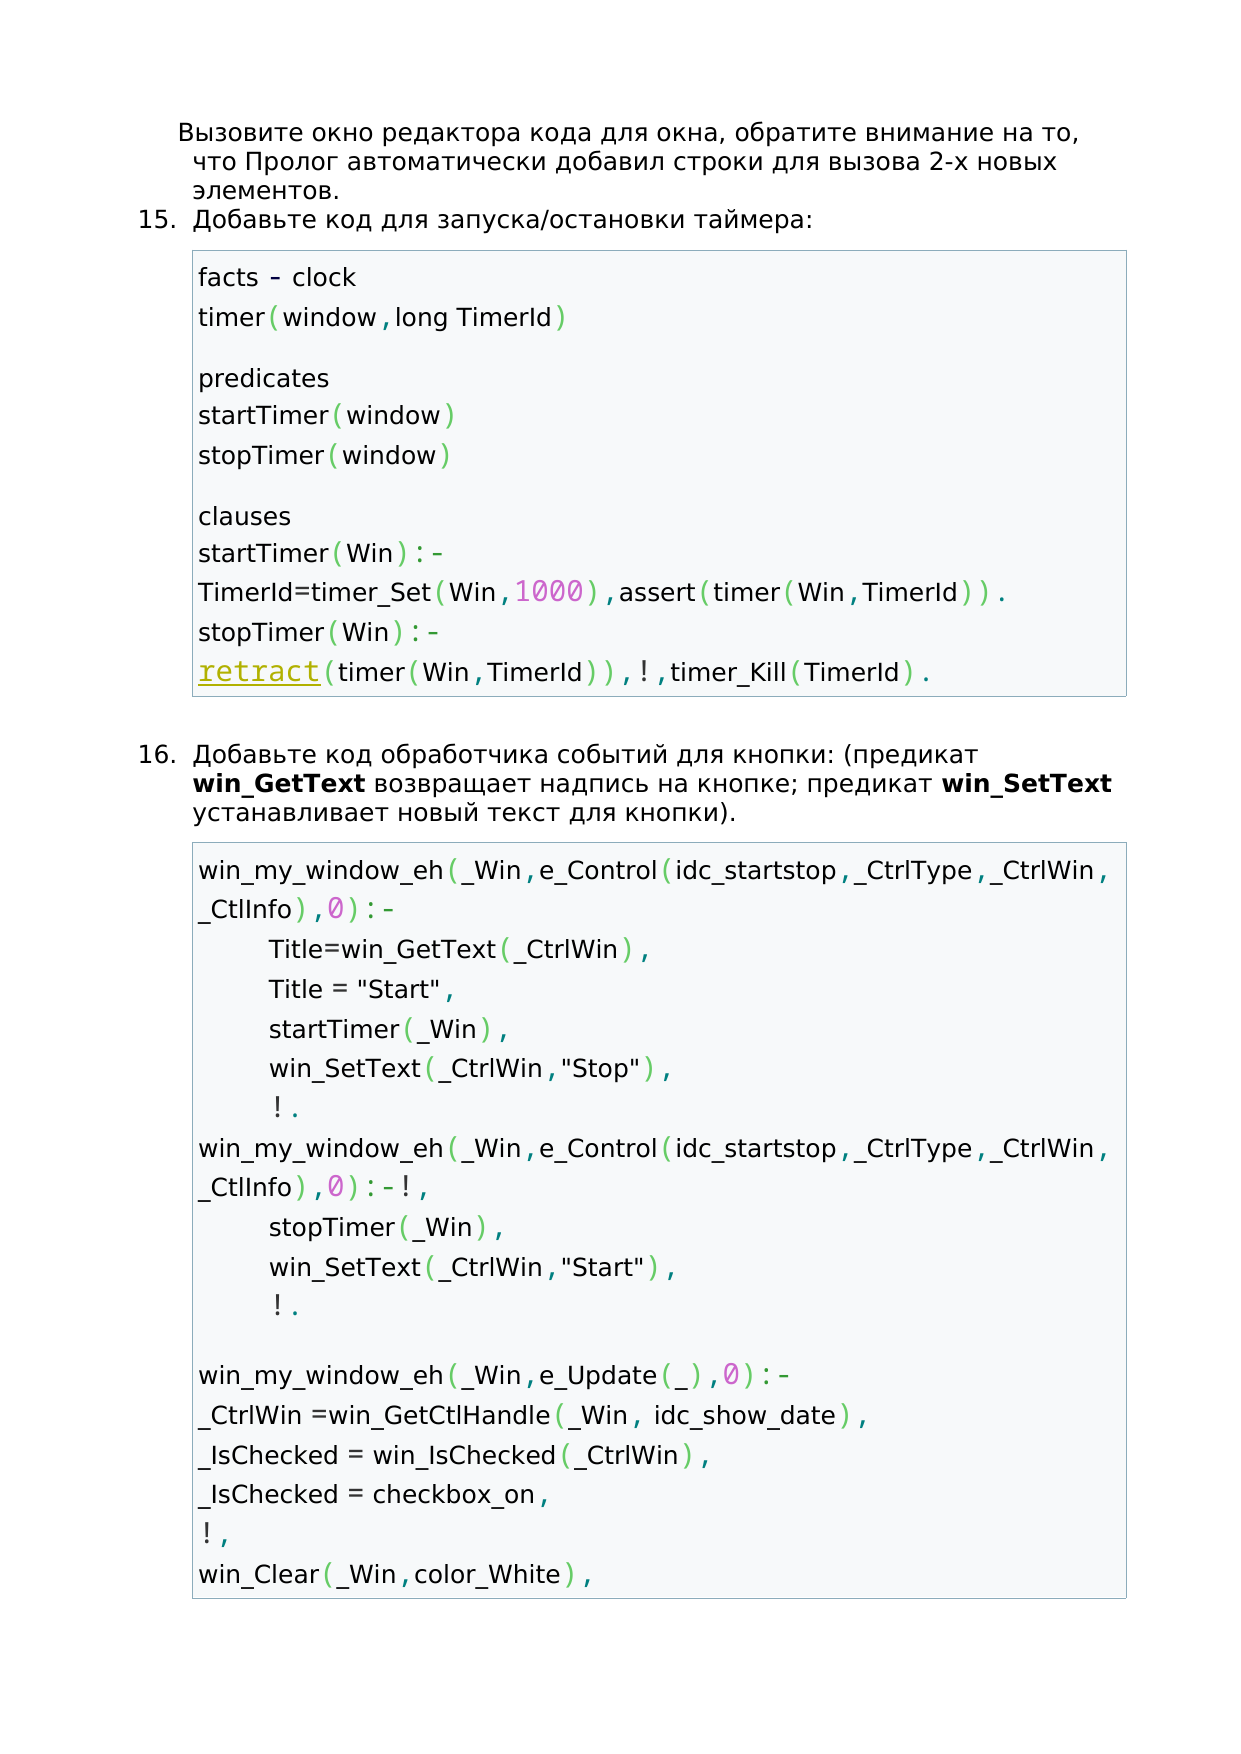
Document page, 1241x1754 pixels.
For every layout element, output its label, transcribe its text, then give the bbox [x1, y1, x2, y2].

list Добавьте код обработчика событий для кнопки: (предикат win_GetText возвращает надпись на кнопке; предикат win_SetText устанавливает новый текст для кнопки). [177, 740, 1122, 827]
table_header facts - clock timer(window,long TimerId) predicates startTimer(window) stopTimer(window) clauses startTimer(Win):-TimerId=timer_Set(Win,1000),assert(timer(Win,TimerId)). stopTimer(Win):-retract(timer(Win,TimerId)),!,timer_Kill(TimerId). [193, 251, 1126, 696]
table_header win_my_window_eh(_Win,e_Control(idc_startstop,_CtrlType,_CtrlWin,_CtlInfo),0):- Title=win_GetText(_CtrlWin), Title = "Start", startTimer(_Win), win_SetText(_CtrlWin,"Stop"), !. win_my_window_eh(_Win,e_Control(idc_startstop,_CtrlType,_CtrlWin,_CtlInfo),0):-!, stopTimer(_Win), win_SetText(_CtrlWin,"Start"), !. win_my_window_eh(_Win,e_Update(_),0):- _CtrlWin =win_GetCtlHandle(_Win, idc_show_date), _IsChecked = win_IsChecked(_CtrlWin), _IsChecked = checkbox_on, !, win_Clear(_Win,color_White), [193, 843, 1126, 1597]
list Добавьте код для запуска/остановки таймера: [177, 206, 1122, 235]
list Вызовите окно редактора кода для окна, обратите внимание на то, что Пролог автоматически добавил строки для вызова 2-х новых элементов. [177, 118, 1122, 206]
